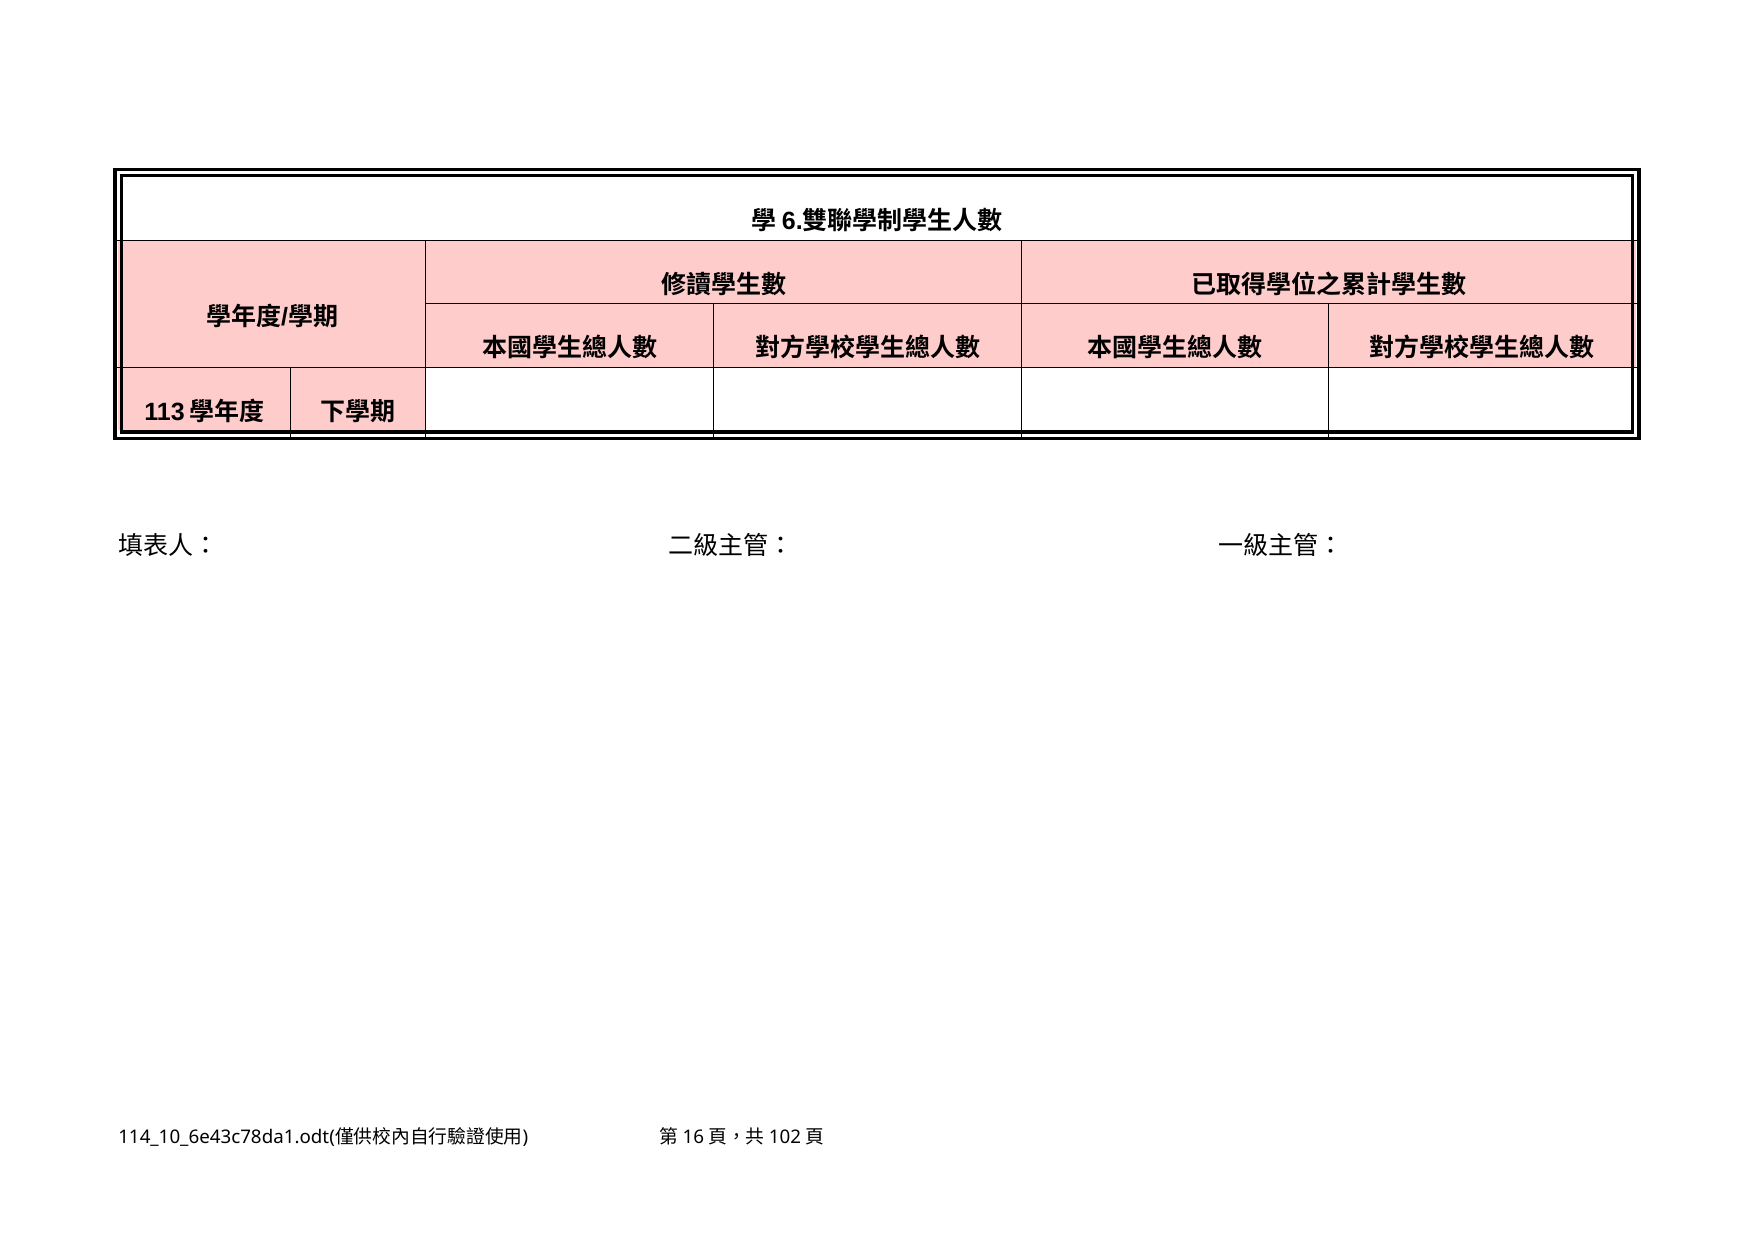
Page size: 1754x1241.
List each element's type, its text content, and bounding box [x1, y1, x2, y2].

table_cell [1022, 368, 1328, 430]
table_cell 對方學校學生總人數 [1329, 304, 1631, 367]
table_cell [714, 368, 1021, 430]
table_cell 已取得學位之累計學生數 [1022, 241, 1631, 303]
table_cell 對方學校學生總人數 [714, 304, 1021, 367]
table_cell 下學期 [291, 368, 425, 430]
text 填表人： 二級主管： 一級主管： [118, 502, 1636, 565]
table_cell [1329, 368, 1631, 430]
table_cell 學年度/學期 [123, 241, 425, 367]
table_cell 113學年度 [123, 368, 290, 430]
table_cell 本國學生總人數 [1022, 304, 1328, 367]
table_cell 本國學生總人數 [426, 304, 713, 367]
table_cell 修讀學生數 [426, 241, 1021, 303]
table_header 學6.雙聯學制學生人數 [118, 171, 1636, 240]
table_cell [426, 368, 713, 430]
